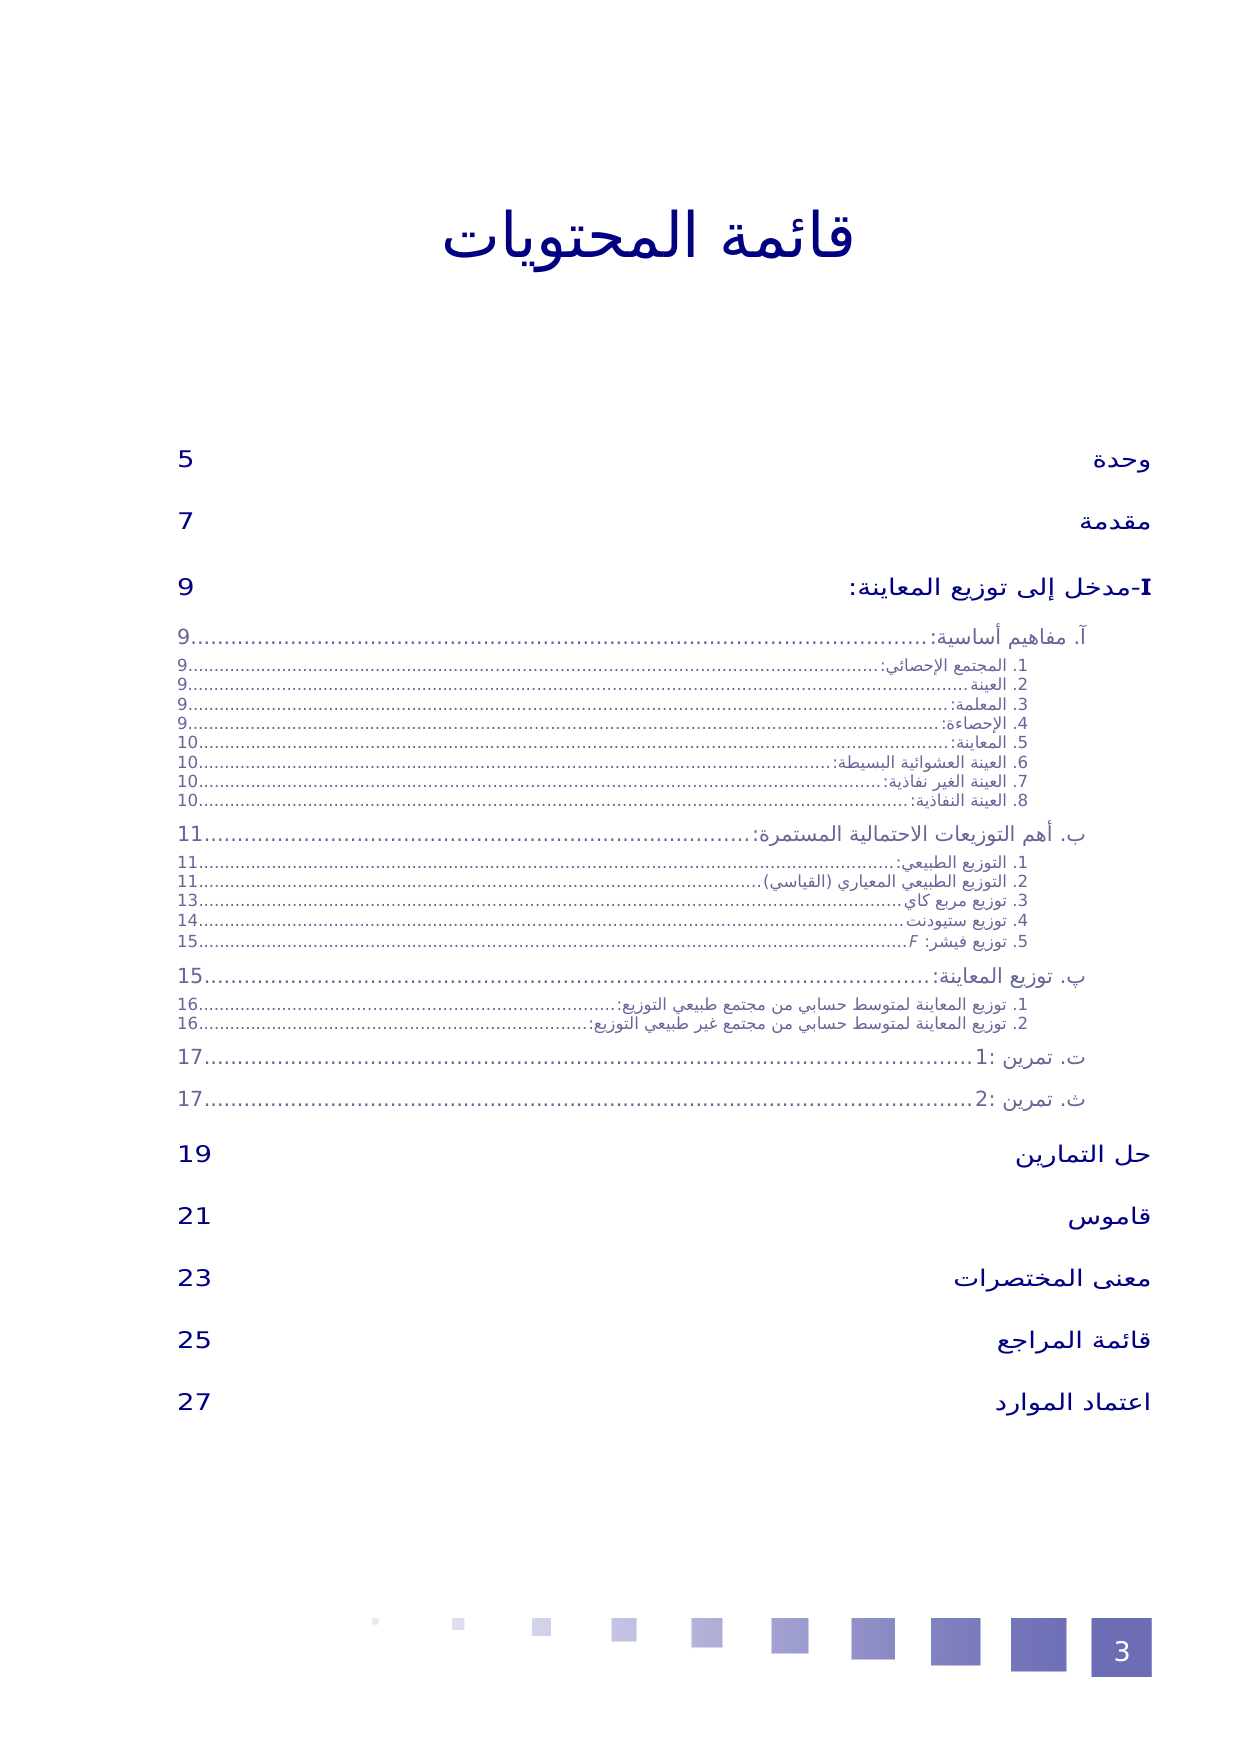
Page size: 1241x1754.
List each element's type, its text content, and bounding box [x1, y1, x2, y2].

title 3. توزيع مربع كاي 13 [177, 891, 1033, 911]
title پ. توزيع المعاينة: 15 [177, 964, 1093, 989]
title قائمة المحتويات [213, 199, 856, 272]
title 3. المعلمة: 9 [177, 694, 1033, 714]
title وحدة 5 [177, 446, 1152, 473]
title حل التمارين 19 [177, 1141, 1152, 1168]
title 6. العينة العشوائية البسيطة: 10 [177, 752, 1033, 772]
title معنى المختصرات 23 [177, 1265, 1152, 1292]
title 1. المجتمع الإحصائي: 9 [177, 656, 1033, 675]
title 2. توزيع المعاينة لمتوسط حسابي من مجتمع غير طبيعي التوزيع: 16 [177, 1014, 1033, 1033]
title قائمة المراجع 25 [177, 1327, 1152, 1354]
picture [177, 1618, 1152, 1677]
title 7. العينة الغير نفاذية: 10 [177, 772, 1033, 791]
title 1. توزيع المعاينة لمتوسط حسابي من مجتمع طبيعي التوزيع: 16 [177, 995, 1033, 1014]
title اعتماد الموارد 27 [177, 1389, 1152, 1416]
title ث. تمرين :2 17 [177, 1087, 1093, 1112]
title 5. توزيع فيشر: F 15 [177, 930, 1033, 953]
title 4. الإحصاءة: 9 [177, 714, 1033, 733]
title مقدمة 7 [177, 508, 1152, 535]
title ت. تمرين :1 17 [177, 1045, 1093, 1069]
title قاموس 21 [177, 1203, 1152, 1230]
title 2. التوزيع الطبيعي المعياري (القياسي) 11 [177, 872, 1033, 891]
title 2. العينة 9 [177, 675, 1033, 694]
title آ. مفاهيم أساسية: 9 [177, 625, 1093, 650]
title 8. العينة النفاذية: 10 [177, 791, 1033, 811]
title 4. توزيع ستيودنت 14 [177, 911, 1033, 930]
title ب. أهم التوزيعات الاحتمالية المستمرة: 11 [177, 822, 1093, 847]
title I-مدخل إلى توزيع المعاينة: 9 [177, 571, 1152, 602]
title 5. المعاينة: 10 [177, 733, 1033, 752]
title 1. التوزيع الطبيعي: 11 [177, 853, 1033, 872]
